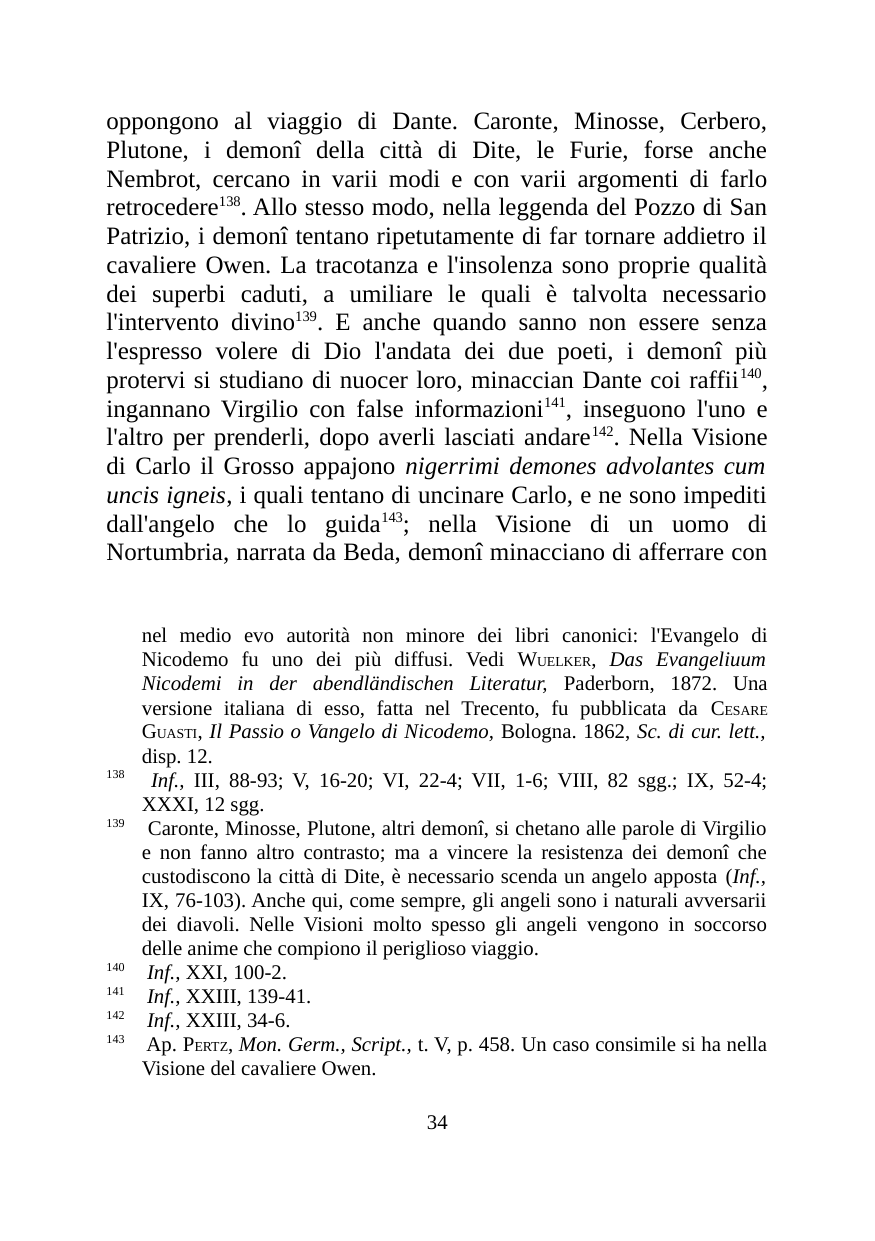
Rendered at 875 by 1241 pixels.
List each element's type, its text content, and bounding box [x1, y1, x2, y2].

text Ap. Pertz, Mon. Germ., Script., t. V, p. 458. Un caso consimile si ha nella Visione del cavaliere Owen. [106, 1032, 768, 1080]
text I demonî sono gelosi del loro regno, e malvolentieri vedono altri penetrarvi e aggirarvisi, se non è condotto da loro e in lor servitù. Come già si opposero alla discesa di Cristo, così si oppongono al viaggio di Dante. Caronte, Minosse, Cerbero, Plutone, i demonî della città di Dite, le Furie, forse anche Nembrot, cercano in varii modi e con varii argomenti di farlo retrocedere. Allo stesso modo, nella leggenda del Pozzo di San Patrizio, i demonî tentano ripetutamente di far tornare addietro il cavaliere Owen. La tracotanza e l'insolenza sono proprie qualità dei superbi caduti, a umiliare le quali è talvolta necessario l'intervento divino. E anche quando sanno non essere senza l'espresso volere di Dio l'andata dei due poeti, i demonî più protervi si studiano di nuocer loro, minaccian Dante coi raffii, ingannano Virgilio con false informazioni, inseguono l'uno e l'altro per prenderli, dopo averli lasciati andare. Nella Visione di Carlo il Grosso appajono nigerrimi demones advolantes cum uncis igneis, i quali tentano di uncinare Carlo, e ne sono impediti dall'angelo che lo guida; nella Visione di un uomo di Nortumbria, narrata da Beda, demonî minacciano di afferrare con ignee tenaglie l'intruso; anche Alberico è minacciato da un diavolo e difeso da San Pietro. Che con un naturale sì fatto i diavoli non possano amarsi tra loro s'intende facilmente. Come Alichino e Calcabrina fanno, là, nella bolgia dei barattieri, così debbono gli altri azzuffarsi quando l'occasione se ne porga. Vero è che Barbariccia, co' suoi, tiran poi fuori del bollente stagno, in cui eran caduti, i due combattenti. [106, 106, 768, 566]
text Inf., XXI, 100-2. [106, 960, 768, 984]
text Inf., XXIII, 139-41. [106, 984, 768, 1008]
text nel medio evo autorità non minore dei libri canonici: l'Evangelo di Nicodemo fu uno dei più diffusi. Vedi Wuelker, Das Evangeliuum Nicodemi in der abendländischen Literatur, Paderborn, 1872. Una versione italiana di esso, fatta nel Trecento, fu pubblicata da Cesare Guasti, Il Passio o Vangelo di Nicodemo, Bologna. 1862, Sc. di cur. lett., disp. 12. [106, 623, 768, 768]
text Inf., III, 88-93; V, 16-20; VI, 22-4; VII, 1-6; VIII, 82 sgg.; IX, 52-4; XXXI, 12 sgg. [106, 768, 768, 816]
text Caronte, Minosse, Plutone, altri demonî, si chetano alle parole di Virgilio e non fanno altro contrasto; ma a vincere la resistenza dei demonî che custodiscono la città di Dite, è necessario scenda un angelo apposta (Inf., IX, 76-103). Anche qui, come sempre, gli angeli sono i naturali avversarii dei diavoli. Nelle Visioni molto spesso gli angeli vengono in soccorso delle anime che compiono il periglioso viaggio. [106, 816, 768, 960]
text Inf., XXIII, 34-6. [106, 1008, 768, 1032]
